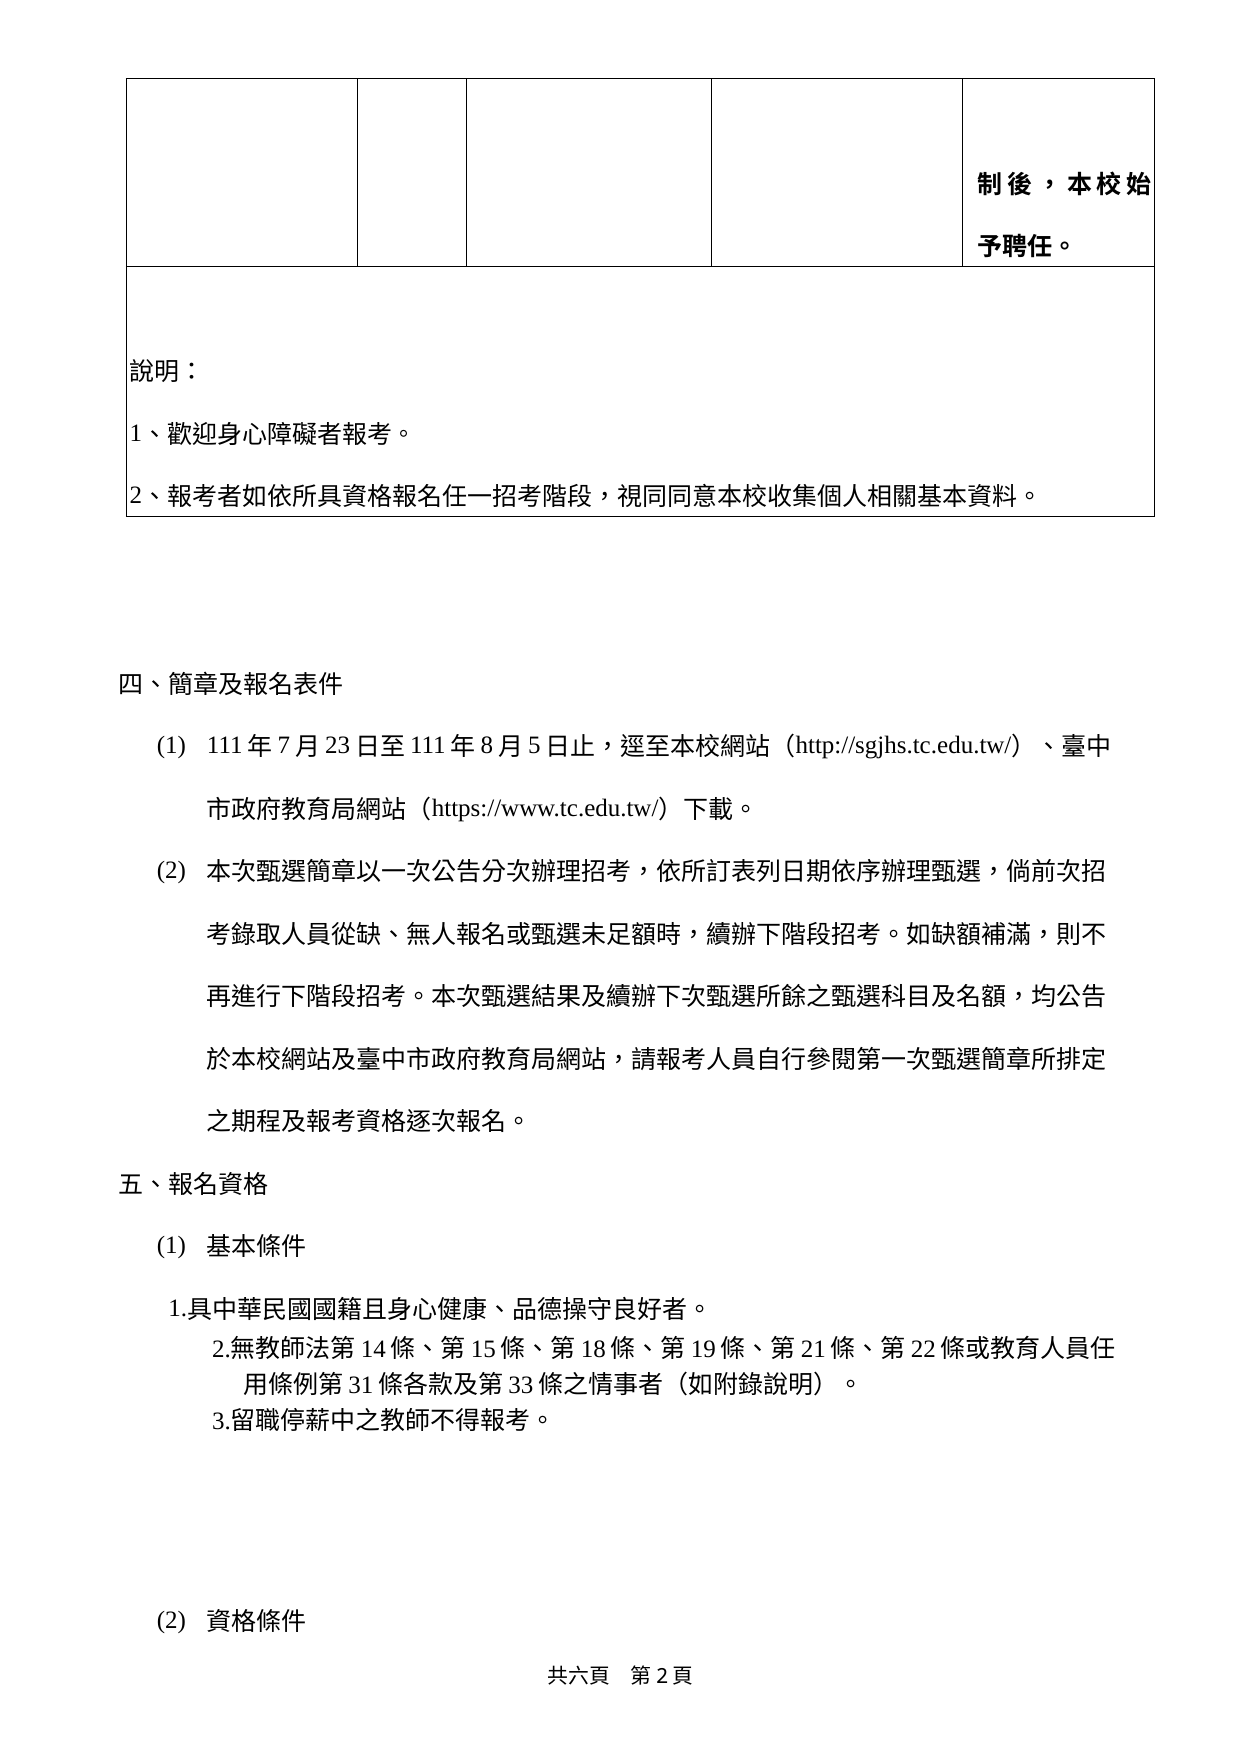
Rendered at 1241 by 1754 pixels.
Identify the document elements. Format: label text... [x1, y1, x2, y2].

table_cell 制後，本校始予聘任。 [963, 79, 1154, 266]
table_cell 說明： 1、歡迎身心障礙者報考。 2、報考者如依所具資格報名任一招考階段，視同同意本校收集個人相關基本資料。 [127, 267, 1154, 516]
text 四、簡章及報名表件 [118, 641, 1122, 703]
text 3.留職停薪中之教師不得報考。 [206, 1401, 1122, 1437]
list 基本條件 [157, 1203, 1122, 1266]
list 111年7月23日至111年8月5日止，逕至本校網站（http://sgjhs.tc.edu.tw/）、臺中市政府教育局網站（https://www.tc.edu.tw/）下載。 [157, 703, 1122, 828]
text 2.無教師法第14條、第15條、第18條、第19條、第21條、第22條或教育人員任用條例第31條各款及第33條之情事者（如附錄說明）。 [206, 1328, 1122, 1401]
table_cell [467, 79, 711, 266]
table_cell [358, 79, 466, 266]
text 五、報名資格 [118, 1141, 1122, 1203]
text 1.具中華民國國籍且身心健康、品德操守良好者。 [118, 1266, 1122, 1328]
table_cell [712, 79, 962, 266]
table_cell [127, 79, 357, 266]
list 本次甄選簡章以一次公告分次辦理招考，依所訂表列日期依序辦理甄選，倘前次招考錄取人員從缺、無人報名或甄選未足額時，續辦下階段招考。如缺額補滿，則不再進行下階段招考。本次甄選結果及續辦下次甄選所餘之甄選科目及名額，均公告於本校網站及臺中市政府教育局網站，請報考人員自行參閱第一次甄選簡章所排定之期程及報考資格逐次報名。 [157, 828, 1122, 1141]
list 資格條件 [157, 1578, 1122, 1641]
